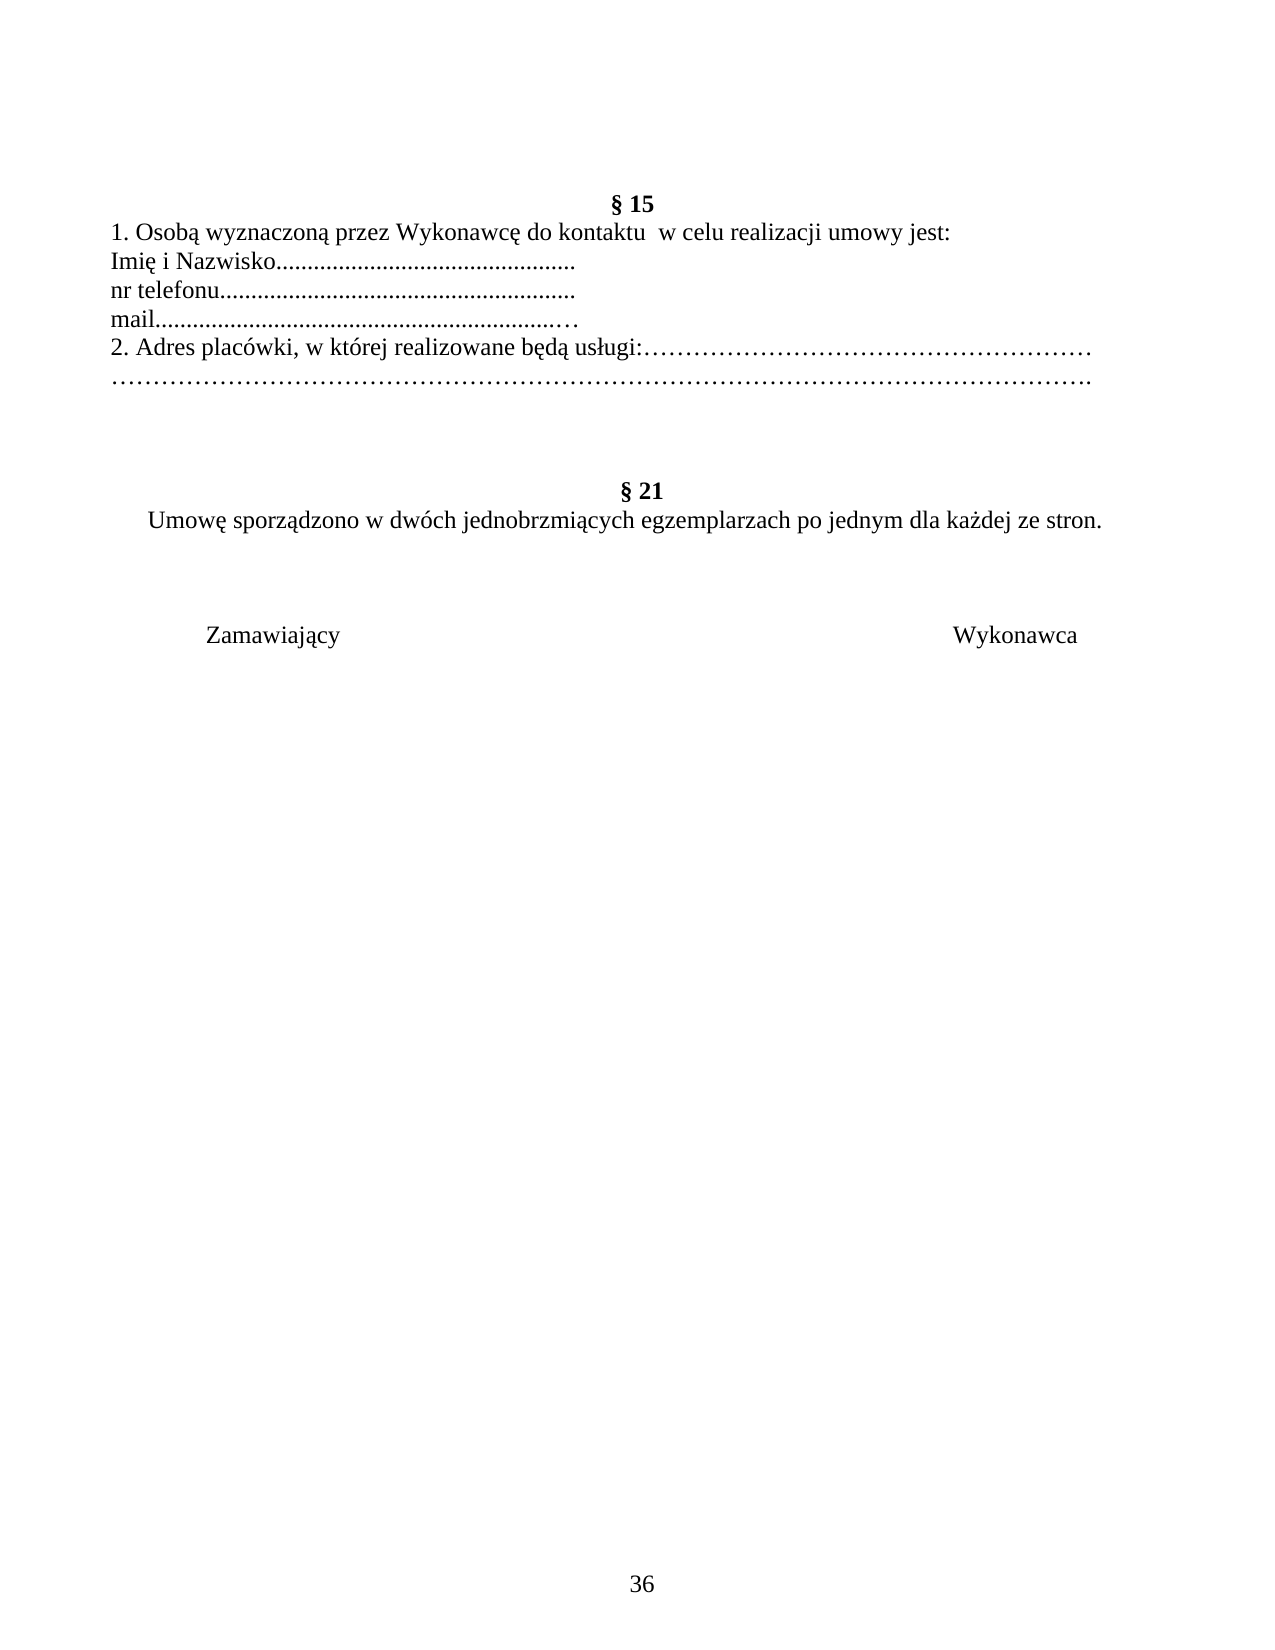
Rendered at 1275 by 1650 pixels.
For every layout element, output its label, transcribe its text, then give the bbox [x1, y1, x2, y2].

text Umowę sporządzono w dwóch jednobrzmiących egzemplarzach po jednym dla każdej ze stron. [147, 505, 1136, 534]
text Zamawiający Wykonawca [147, 620, 1136, 649]
list ………………………………………………………………………………………………………. [110, 361, 1136, 390]
text § 21 [147, 476, 1136, 505]
list 2. Adres placówki, w której realizowane będą usługi:……………………………………………… [110, 332, 1136, 361]
list nr telefonu......................................................... [110, 275, 1136, 304]
list Imię i Nazwisko................................................ [110, 246, 1136, 275]
list § 15 [110, 189, 1136, 217]
list 1. Osobą wyznaczoną przez Wykonawcę do kontaktu w celu realizacji umowy jest: [110, 217, 1136, 246]
list mail................................................................… [110, 304, 1136, 332]
